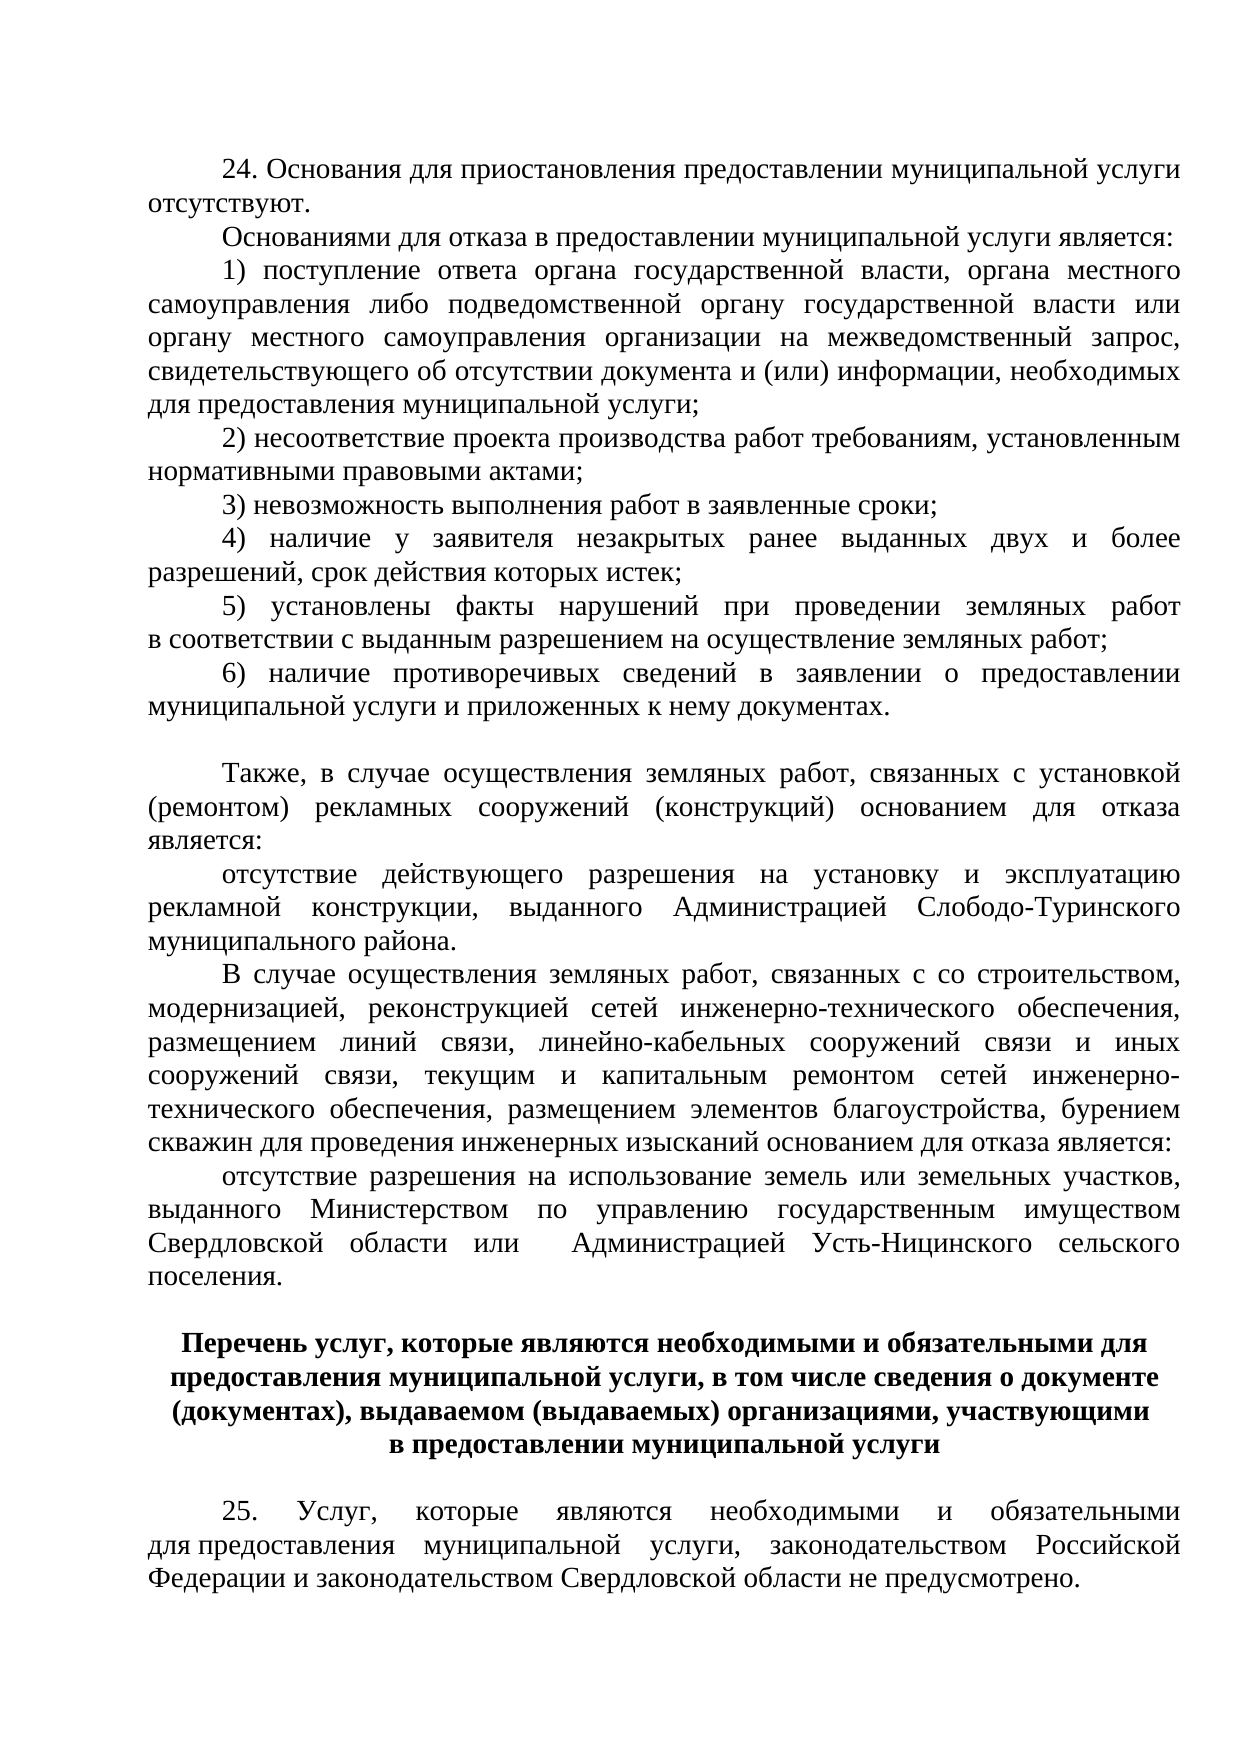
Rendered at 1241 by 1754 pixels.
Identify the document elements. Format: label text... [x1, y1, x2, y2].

text 5) установлены факты нарушений при проведении земляных работ в соответствии с выданным разрешением на осуществление земляных работ; [148, 588, 1181, 655]
text 4) наличие у заявителя незакрытых ранее выданных двух и более разрешений, срок действия которых истек; [148, 521, 1181, 588]
text 1) поступление ответа органа государственной власти, органа местного самоуправления либо подведомственной органу государственной власти или органу местного самоуправления организации на межведомственный запрос, свидетельствующего об отсутствии документа и (или) информации, необходимых для предоставления муниципальной услуги; [148, 252, 1181, 420]
text 24. Основания для приостановления предоставлении муниципальной услуги отсутствуют. [148, 152, 1181, 219]
text отсутствие разрешения на использование земель или земельных участков, выданного Министерством по управлению государственным имуществом Свердловской области или Администрацией Усть-Ницинского сельского поселения. [148, 1158, 1181, 1292]
text 2) несоответствие проекта производства работ требованиям, установленным нормативными правовыми актами; [148, 420, 1181, 487]
text Основаниями для отказа в предоставлении муниципальной услуги является: [148, 219, 1181, 252]
text 3) невозможность выполнения работ в заявленные сроки; [148, 487, 1181, 521]
text 25. Услуг, которые являются необходимыми и обязательными для предоставления муниципальной услуги, законодательством Российской Федерации и законодательством Свердловской области не предусмотрено. [148, 1493, 1181, 1594]
text Перечень услуг, которые являются необходимыми и обязательными для предоставления муниципальной услуги, в том числе сведения о документе (документах), выдаваемом (выдаваемых) организациями, участвующими в предоставлении муниципальной услуги [148, 1326, 1181, 1460]
text В случае осуществления земляных работ, связанных с со строительством, модернизацией, реконструкцией сетей инженерно-технического обеспечения, размещением линий связи, линейно-кабельных сооружений связи и иных сооружений связи, текущим и капитальным ремонтом сетей инженерно-технического обеспечения, размещением элементов благоустройства, бурением скважин для проведения инженерных изысканий основанием для отказа является: [148, 957, 1181, 1158]
text Также, в случае осуществления земляных работ, связанных с установкой (ремонтом) рекламных сооружений (конструкций) основанием для отказа является: [148, 755, 1181, 856]
text 6) наличие противоречивых сведений в заявлении о предоставлении муниципальной услуги и приложенных к нему документах. [148, 655, 1181, 722]
text отсутствие действующего разрешения на установку и эксплуатацию рекламной конструкции, выданного Администрацией Слободо-Туринского муниципального района. [148, 856, 1181, 957]
